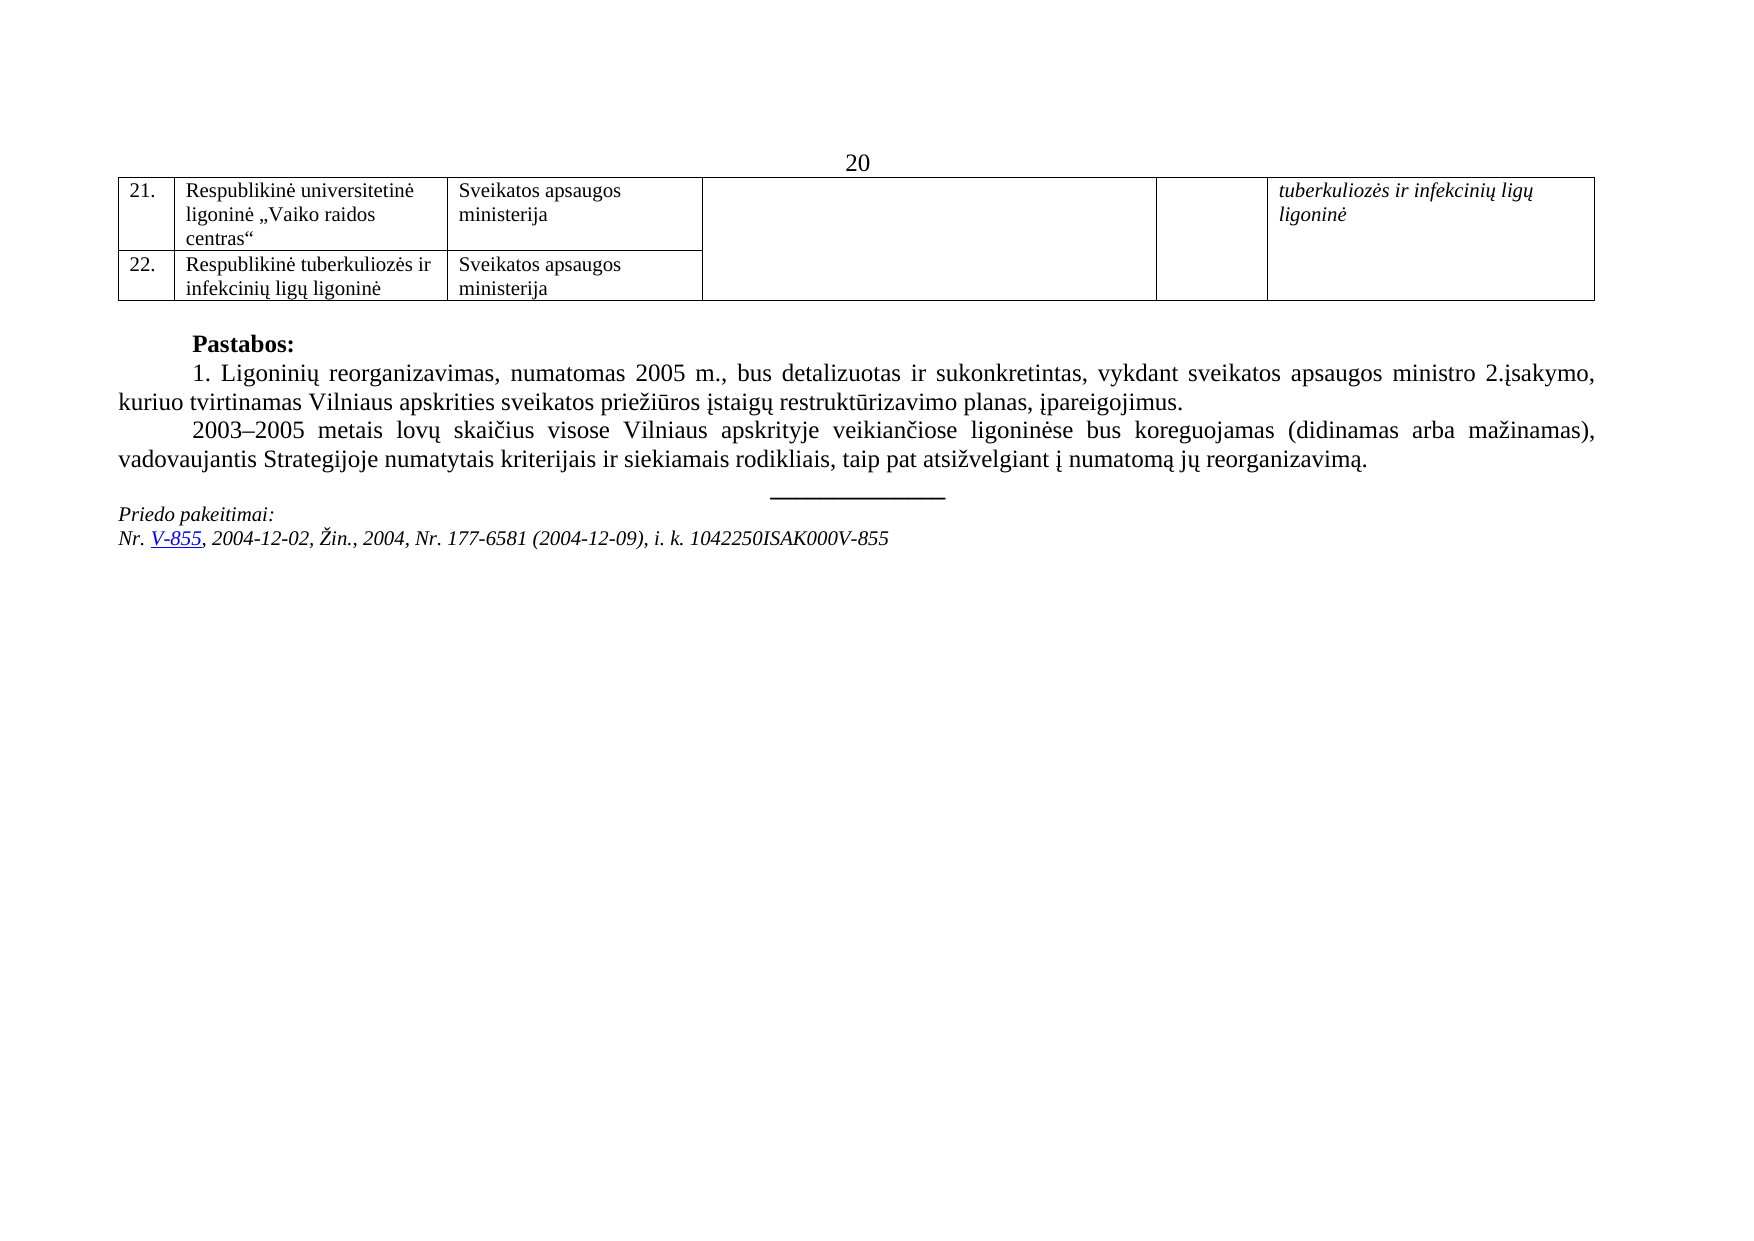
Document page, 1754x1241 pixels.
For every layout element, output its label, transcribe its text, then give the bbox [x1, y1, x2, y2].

text Nr. V-855, 2004-12-02, Žin., 2004, Nr. 177-6581 (2004-12-09), i. k. 1042250ISAK000V-855 [118, 526, 1597, 550]
text Pastabos: [118, 329, 1597, 358]
table_cell Respublikinė tuberkuliozės ir infekcinių ligų ligoninė [175, 251, 447, 299]
text 2003–2005 metais lovų skaičius visose Vilniaus apskrityje veikiančiose ligoninėse bus koreguojamas (didinamas arba mažinamas), vadovaujantis Strategijoje numatytais kriterijais ir siekiamais rodikliais, taip pat atsižvelgiant į numatomą jų reorganizavimą. [118, 416, 1597, 473]
table_cell Respublikinė universitetinė ligoninė „Vaiko raidos centras“ [175, 178, 447, 250]
table_cell [1157, 178, 1267, 299]
text Priedo pakeitimai: [118, 502, 1597, 526]
text 1. Ligoninių reorganizavimas, numatomas 2005 m., bus detalizuotas ir sukonkretintas, vykdant sveikatos apsaugos ministro 2.įsakymo, kuriuo tvirtinamas Vilniaus apskrities sveikatos priežiūros įstaigų restruktūrizavimo planas, įpareigojimus. [118, 358, 1597, 416]
text ______________ [118, 473, 1597, 502]
table_cell Sveikatos apsaugos ministerija [448, 251, 702, 299]
table_cell 22. [119, 251, 174, 299]
table_cell Sveikatos apsaugos ministerija [448, 178, 702, 250]
table_cell [703, 178, 1156, 299]
table_cell 21. [119, 178, 174, 250]
table_cell tuberkuliozės ir infekcinių ligų ligoninė [1268, 178, 1594, 299]
